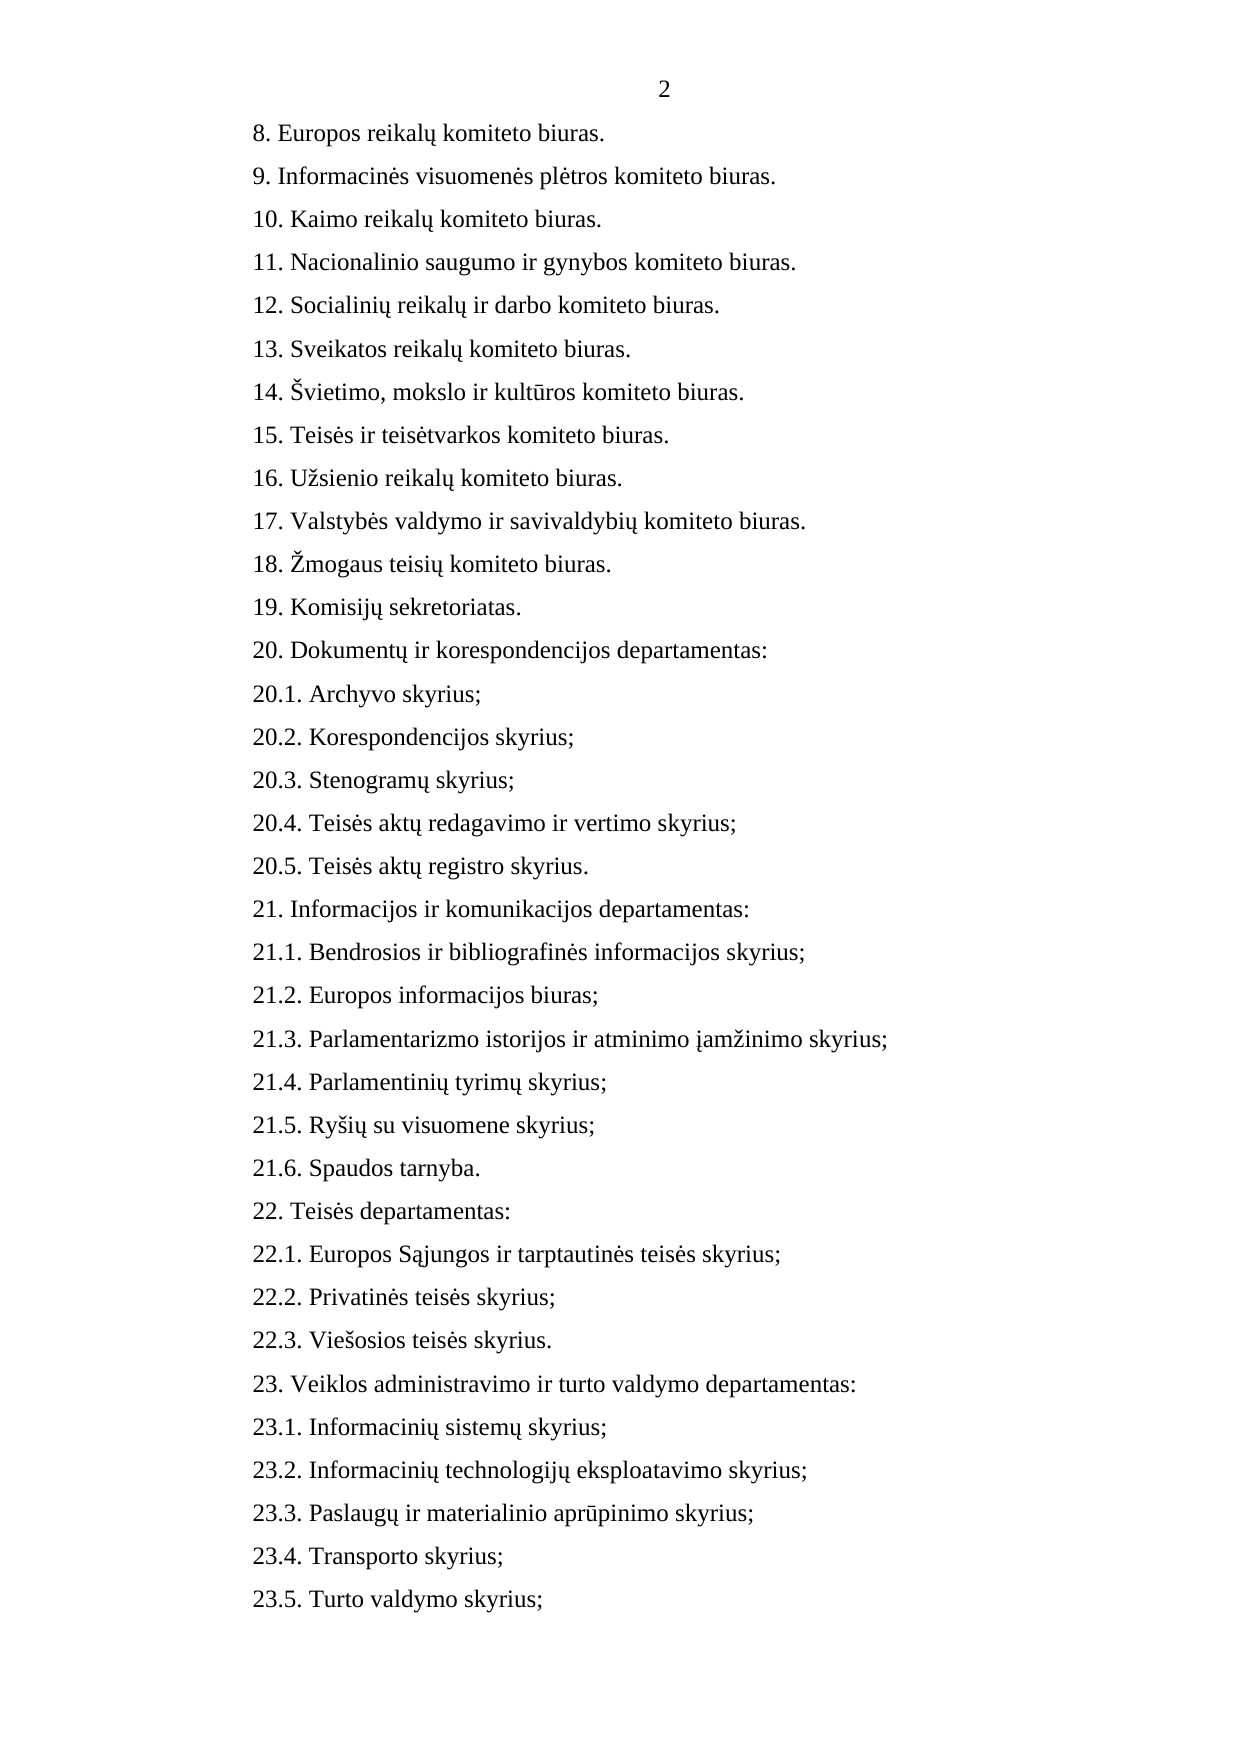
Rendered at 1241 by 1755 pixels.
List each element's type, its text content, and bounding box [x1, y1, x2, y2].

text 22.2. Privatinės teisės skyrius; [177, 1282, 1152, 1311]
text 9. Informacinės visuomenės plėtros komiteto biuras. [177, 161, 1152, 190]
text 22. Teisės departamentas: [177, 1196, 1152, 1225]
text 22.1. Europos Sąjungos ir tarptautinės teisės skyrius; [177, 1239, 1152, 1268]
text 21.3. Parlamentarizmo istorijos ir atminimo įamžinimo skyrius; [177, 1024, 1152, 1052]
text 20. Dokumentų ir korespondencijos departamentas: [177, 636, 1152, 664]
text 19. Komisijų sekretoriatas. [177, 592, 1152, 621]
text 15. Teisės ir teisėtvarkos komiteto biuras. [177, 420, 1152, 449]
text 23.2. Informacinių technologijų eksploatavimo skyrius; [177, 1455, 1152, 1484]
text 11. Nacionalinio saugumo ir gynybos komiteto biuras. [177, 247, 1152, 276]
text 20.4. Teisės aktų redagavimo ir vertimo skyrius; [177, 808, 1152, 837]
text 13. Sveikatos reikalų komiteto biuras. [177, 334, 1152, 362]
text 20.1. Archyvo skyrius; [177, 679, 1152, 707]
text 22.3. Viešosios teisės skyrius. [177, 1326, 1152, 1354]
text 17. Valstybės valdymo ir savivaldybių komiteto biuras. [177, 506, 1152, 535]
text 23.4. Transporto skyrius; [177, 1541, 1152, 1570]
text 12. Socialinių reikalų ir darbo komiteto biuras. [177, 291, 1152, 319]
text 23.5. Turto valdymo skyrius; [177, 1584, 1152, 1613]
text 21.2. Europos informacijos biuras; [177, 981, 1152, 1009]
text 20.2. Korespondencijos skyrius; [177, 722, 1152, 751]
text 23. Veiklos administravimo ir turto valdymo departamentas: [177, 1369, 1152, 1397]
text 21.6. Spaudos tarnyba. [177, 1153, 1152, 1182]
text 10. Kaimo reikalų komiteto biuras. [177, 204, 1152, 233]
text 23.1. Informacinių sistemų skyrius; [177, 1412, 1152, 1441]
text 20.3. Stenogramų skyrius; [177, 765, 1152, 794]
text 20.5. Teisės aktų registro skyrius. [177, 851, 1152, 880]
text 14. Švietimo, mokslo ir kultūros komiteto biuras. [177, 377, 1152, 406]
text 23.3. Paslaugų ir materialinio aprūpinimo skyrius; [177, 1498, 1152, 1527]
text 8. Europos reikalų komiteto biuras. [177, 118, 1152, 147]
text 16. Užsienio reikalų komiteto biuras. [177, 463, 1152, 492]
text 21.4. Parlamentinių tyrimų skyrius; [177, 1067, 1152, 1096]
text 18. Žmogaus teisių komiteto biuras. [177, 549, 1152, 578]
text 21.1. Bendrosios ir bibliografinės informacijos skyrius; [177, 937, 1152, 966]
text 21.5. Ryšių su visuomene skyrius; [177, 1110, 1152, 1139]
text 21. Informacijos ir komunikacijos departamentas: [177, 894, 1152, 923]
